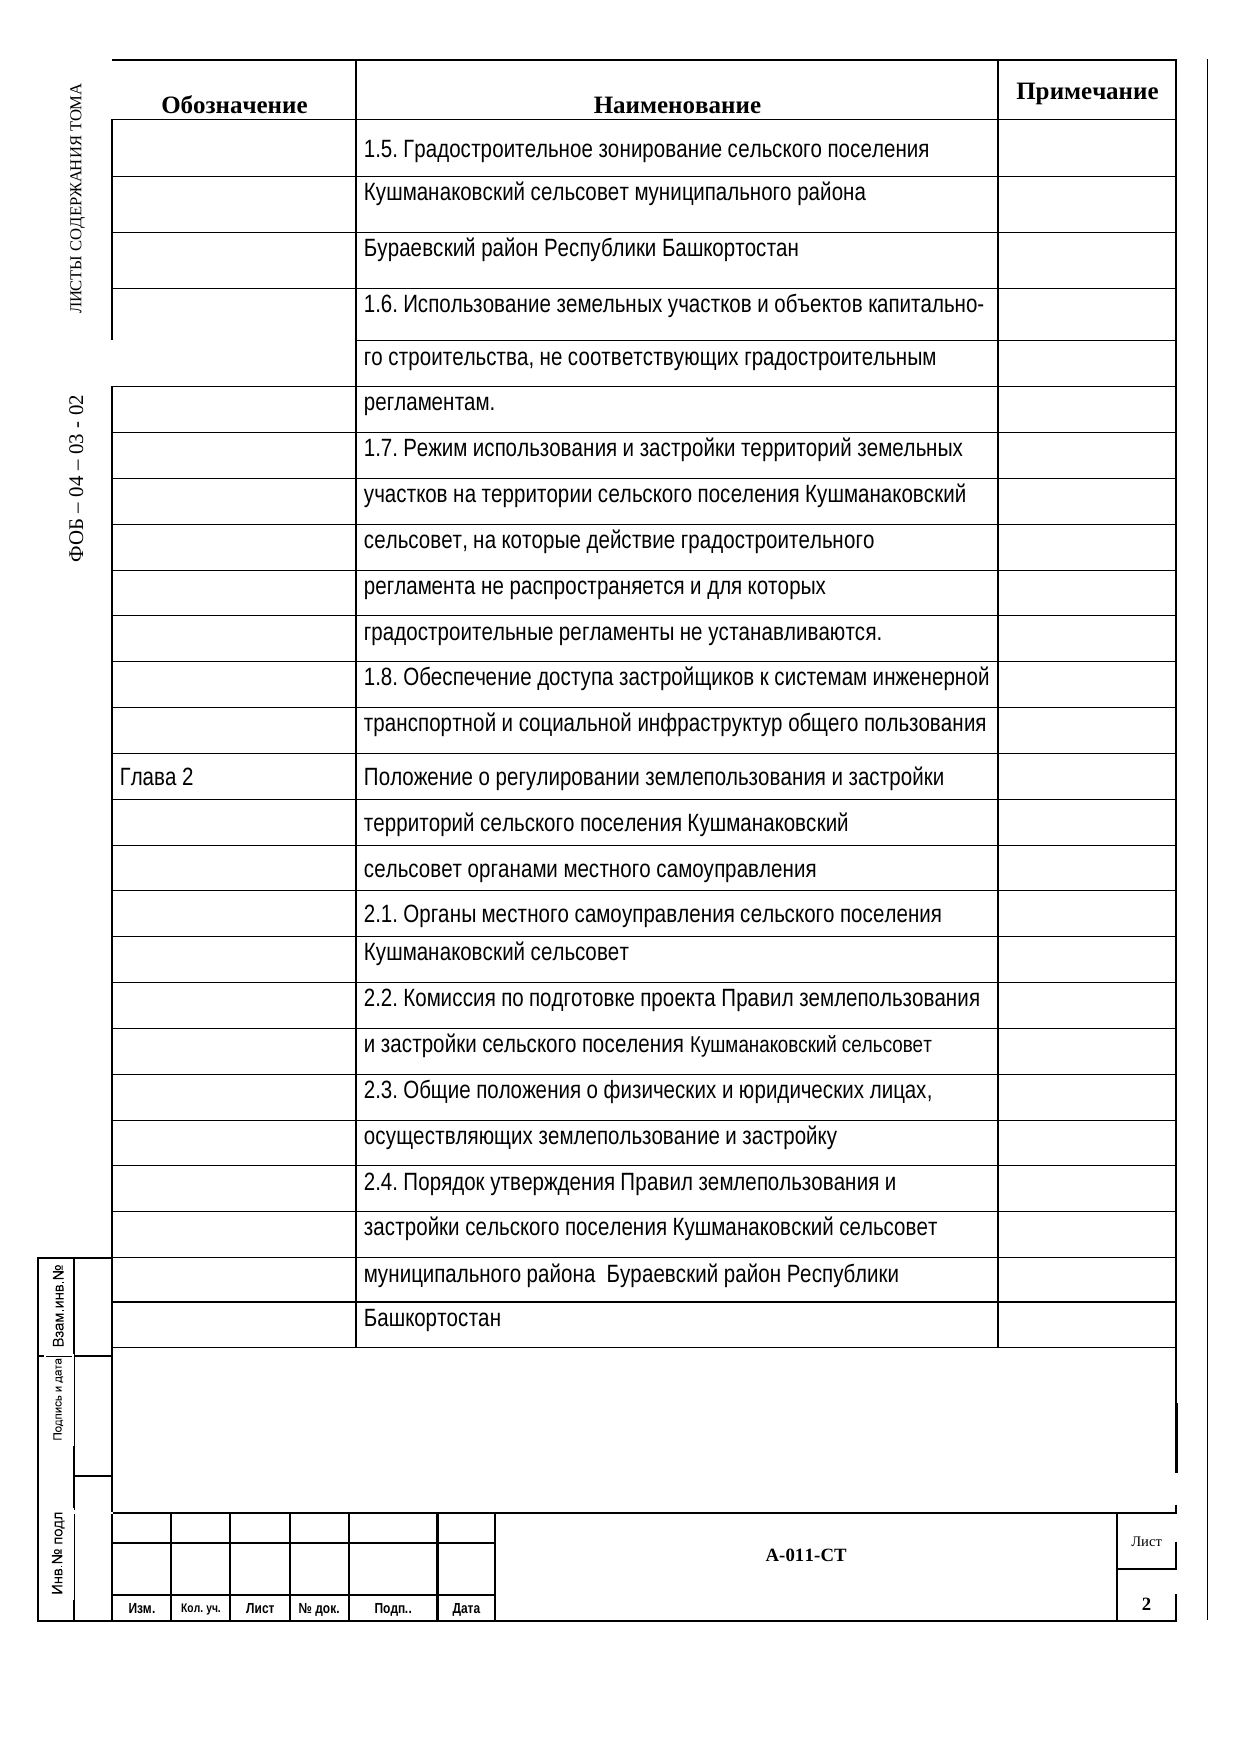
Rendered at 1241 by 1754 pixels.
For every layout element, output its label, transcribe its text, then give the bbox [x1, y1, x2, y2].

table_cell 1.7. Режим использования и застройки территорий земельных [357, 433, 997, 478]
table_header [231, 1568, 289, 1594]
table_cell [999, 177, 1175, 232]
table_cell регламентам. [357, 387, 997, 432]
table_cell [113, 1403, 495, 1475]
table_cell [75, 1259, 111, 1301]
table_cell [113, 1544, 170, 1568]
table_cell 1.6. Использование земельных участков и объектов капитально- [357, 289, 997, 340]
table_cell Подп.. [350, 1596, 436, 1620]
table_cell [74, 1028, 111, 1074]
table_header [231, 1514, 289, 1542]
table_cell [38, 615, 74, 661]
table_cell [38, 936, 74, 982]
table_cell [1177, 432, 1207, 478]
table_cell 2 [1118, 1570, 1176, 1620]
table_cell [113, 662, 355, 707]
table_cell [496, 1594, 1116, 1620]
table_cell [74, 753, 111, 799]
table_cell [38, 799, 74, 844]
table_cell [38, 1120, 74, 1165]
table_cell [1177, 1028, 1207, 1074]
table_cell [75, 1427, 111, 1451]
table_cell [999, 1075, 1175, 1119]
table_cell [1177, 753, 1207, 799]
table_cell [439, 1544, 494, 1568]
table_header [1177, 340, 1207, 386]
table_cell [113, 571, 355, 615]
table_cell [1004, 1348, 1175, 1355]
table_cell [113, 289, 355, 340]
table_cell [999, 1303, 1175, 1347]
table_cell [1177, 799, 1207, 844]
table_cell [350, 1544, 436, 1568]
table_cell [1177, 936, 1207, 982]
table_cell [113, 1303, 355, 1347]
table_cell [38, 845, 74, 890]
table_cell [999, 754, 1175, 799]
table_cell [999, 937, 1175, 982]
table_cell [74, 845, 111, 890]
table_cell [75, 1301, 111, 1347]
table_cell [39, 1594, 73, 1620]
table_cell [113, 1475, 1176, 1512]
table_cell [113, 387, 355, 432]
table_cell [46, 1357, 72, 1403]
table_cell [74, 1165, 111, 1211]
table_cell [1177, 1257, 1207, 1301]
table_cell А-011-СТ [496, 1542, 1116, 1568]
table_cell застройки сельского поселения Кушманаковский сельсовет [357, 1212, 997, 1257]
table_header [1177, 59, 1207, 119]
table_cell [113, 479, 355, 524]
table_cell [999, 289, 1175, 340]
table_cell [999, 616, 1175, 661]
table_cell [39, 1542, 44, 1568]
table_header [1176, 1475, 1207, 1504]
table_cell [999, 983, 1175, 1028]
table_cell транспортной и социальной инфраструктур общего пользования [357, 708, 997, 753]
table_cell [46, 1301, 71, 1347]
table_header [172, 1514, 229, 1542]
table_header ЛИСТЫ СОДЕРЖАНИЯ ТОМА [38, 59, 112, 340]
table_cell осуществляющих землепользование и застройку [357, 1121, 997, 1165]
table_header [350, 1568, 436, 1594]
table_header [1176, 1568, 1207, 1594]
table_cell [999, 708, 1175, 753]
table_cell сельсовет, на которые действие градостроительного [357, 525, 997, 569]
table_cell [460, 1348, 1004, 1355]
table_cell [1177, 707, 1207, 753]
table_cell Бураевский район Республики Башкортостан [357, 233, 997, 288]
table_cell [39, 1451, 73, 1475]
table_cell [1177, 288, 1207, 340]
table_cell территорий сельского поселения Кушманаковский [357, 800, 997, 844]
table_cell [75, 1594, 111, 1620]
table_cell [1177, 1120, 1207, 1165]
table_cell [38, 753, 74, 799]
table_header [39, 1475, 73, 1504]
table_cell [74, 615, 111, 661]
table_cell [38, 707, 74, 753]
table_cell [1177, 232, 1207, 288]
table_cell [999, 1258, 1175, 1301]
table_cell Лист [231, 1596, 289, 1620]
table_cell [999, 1166, 1175, 1211]
table_header Примечание [999, 61, 1175, 119]
table_header [46, 1403, 72, 1427]
table_cell [1177, 982, 1207, 1028]
table_cell [1177, 661, 1207, 707]
table_cell [46, 1427, 72, 1444]
table_cell [39, 1427, 73, 1451]
table_header [75, 1568, 111, 1594]
table_header [1176, 1512, 1207, 1542]
table_cell [999, 891, 1175, 936]
table_cell [75, 1451, 111, 1475]
table_cell [1177, 1505, 1207, 1512]
table_cell [1177, 890, 1207, 936]
table_cell [39, 1505, 73, 1512]
table_cell Глава 2 [113, 754, 355, 799]
table_cell [38, 1028, 74, 1074]
table_header [56, 1512, 72, 1542]
table_header [39, 1568, 44, 1594]
table_cell [1177, 1355, 1207, 1403]
table_cell [1177, 845, 1207, 890]
table_cell № док. [291, 1596, 348, 1620]
table_cell [999, 525, 1175, 569]
table_cell [999, 1212, 1175, 1257]
table_cell [38, 890, 74, 936]
table_cell [38, 982, 74, 1028]
table_cell [999, 800, 1175, 844]
table_header [74, 1512, 112, 1542]
table_cell [1176, 1451, 1207, 1475]
table_cell Положение о регулировании землепользования и застройки [357, 754, 997, 799]
table_cell Изм. [113, 1596, 170, 1620]
table_cell 2.3. Общие положения о физических и юридических лицах, [357, 1075, 997, 1119]
table_header [1178, 1403, 1207, 1427]
table_header [46, 1512, 61, 1542]
table_cell [74, 936, 111, 982]
table_cell [999, 846, 1175, 890]
table_header [439, 1568, 494, 1594]
table_cell [113, 120, 355, 176]
table_cell [38, 1074, 74, 1119]
table_cell [38, 1211, 74, 1257]
table_cell [999, 387, 1175, 432]
table_cell [231, 1544, 289, 1568]
table_cell [172, 1544, 229, 1568]
table_cell [113, 616, 355, 661]
table_cell [39, 1347, 73, 1355]
table_cell [113, 1075, 355, 1119]
table_cell [113, 1348, 460, 1355]
table_header [495, 1403, 1175, 1427]
table_cell [1177, 176, 1207, 232]
table_cell 2.1. Органы местного самоуправления сельского поселения [357, 891, 997, 936]
table_cell [113, 177, 355, 232]
table_header [75, 1403, 111, 1427]
table_cell [1004, 1355, 1175, 1403]
table_header [39, 1403, 44, 1427]
table_cell [38, 661, 74, 707]
table_cell 1.8. Обеспечение доступа застройщиков к системам инженерной [357, 662, 997, 707]
table_header [496, 1568, 1116, 1594]
table_cell [1177, 1211, 1207, 1257]
table_cell градостроительные регламенты не устанавливаются. [357, 616, 997, 661]
table_cell Кушманаковский сельсовет [357, 937, 997, 982]
table_header Наименование [357, 61, 997, 119]
table_cell [1177, 1301, 1207, 1347]
table_cell [74, 982, 111, 1028]
table_cell и застройки сельского поселения Кушманаковский сельсовет [357, 1029, 997, 1074]
table_cell [113, 800, 355, 844]
table_cell Лист [1118, 1514, 1176, 1568]
table_cell [113, 983, 355, 1028]
table_cell [74, 661, 111, 707]
table_cell [113, 1258, 355, 1301]
table_cell [460, 1355, 1004, 1403]
table_header [172, 1568, 229, 1594]
table_cell [1177, 570, 1207, 615]
table_header [291, 1568, 348, 1594]
table_cell [999, 1029, 1175, 1074]
table_header [999, 341, 1175, 386]
table_cell [999, 571, 1175, 615]
table_cell [74, 799, 111, 844]
table_cell [113, 937, 355, 982]
table_cell [75, 1357, 111, 1403]
table_cell [1177, 1542, 1207, 1568]
table_cell [113, 1029, 355, 1074]
table_cell [74, 1074, 111, 1119]
table_cell [1177, 478, 1207, 524]
table_cell ФОБ – 04 – 03 - 02 [38, 340, 112, 615]
table_cell [75, 1542, 111, 1568]
table_cell [999, 662, 1175, 707]
table_cell [1177, 615, 1207, 661]
table_header [39, 1512, 44, 1542]
table_cell [999, 479, 1175, 524]
table_cell [1177, 119, 1207, 176]
table_cell [999, 433, 1175, 478]
table_cell 2.4. Порядок утверждения Правил землепользования и [357, 1166, 997, 1211]
table_cell [74, 707, 111, 753]
table_cell [113, 433, 355, 478]
table_cell [1177, 1594, 1207, 1620]
table_cell Дата [439, 1596, 494, 1620]
table_cell [39, 1301, 44, 1347]
table_cell [113, 846, 355, 890]
table_cell [74, 1505, 111, 1512]
table_cell 2.2. Комиссия по подготовке проекта Правил землепользования [357, 983, 997, 1028]
table_cell [113, 1355, 460, 1403]
table_cell [1177, 386, 1207, 432]
table_cell Кол. уч. [172, 1596, 229, 1620]
table_cell [113, 708, 355, 753]
table_cell [39, 1357, 44, 1403]
table_cell Кушманаковский сельсовет муниципального района [357, 177, 997, 232]
table_cell [1177, 524, 1207, 569]
table_header [112, 340, 355, 386]
table_cell сельсовет органами местного самоуправления [357, 846, 997, 890]
table_cell [46, 1594, 72, 1598]
table_header го строительства, не соответствующих градостроительным [357, 341, 997, 386]
table_cell регламента не распространяется и для которых [357, 571, 997, 615]
table_cell [39, 1259, 73, 1301]
table_header [291, 1514, 348, 1542]
table_cell [38, 1165, 74, 1211]
table_cell участков на территории сельского поселения Кушманаковский [357, 479, 997, 524]
table_header [113, 1568, 170, 1594]
table_cell [74, 1211, 111, 1257]
table_cell [1177, 1347, 1207, 1355]
table_header [46, 1568, 72, 1594]
table_cell [113, 1121, 355, 1165]
table_cell [74, 1120, 111, 1165]
table_header [439, 1514, 494, 1542]
table_cell муниципального района Бураевский район Республики [357, 1258, 997, 1301]
table_cell [999, 120, 1175, 176]
table_cell [291, 1544, 348, 1568]
table_header [112, 1512, 170, 1542]
table_cell [46, 1263, 71, 1301]
table_cell [495, 1427, 1175, 1451]
table_cell [75, 1347, 111, 1355]
table_cell [1177, 1074, 1207, 1119]
table_header Обозначение [112, 61, 355, 119]
table_cell [999, 1121, 1175, 1165]
table_cell [113, 525, 355, 569]
table_cell [495, 1451, 1176, 1475]
table_cell [113, 1212, 355, 1257]
table_header [350, 1514, 436, 1542]
table_cell [1178, 1427, 1207, 1451]
table_cell [113, 1166, 355, 1211]
table_cell 1.5. Градостроительное зонирование сельского поселения [357, 120, 997, 176]
table_header [496, 1514, 1116, 1542]
table_cell [113, 233, 355, 288]
table_cell [46, 1542, 72, 1568]
table_cell [999, 233, 1175, 288]
table_cell [113, 891, 355, 936]
table_cell [1177, 1165, 1207, 1211]
table_cell [74, 890, 111, 936]
table_cell Башкортостан [357, 1303, 997, 1347]
table_header [75, 1477, 111, 1504]
